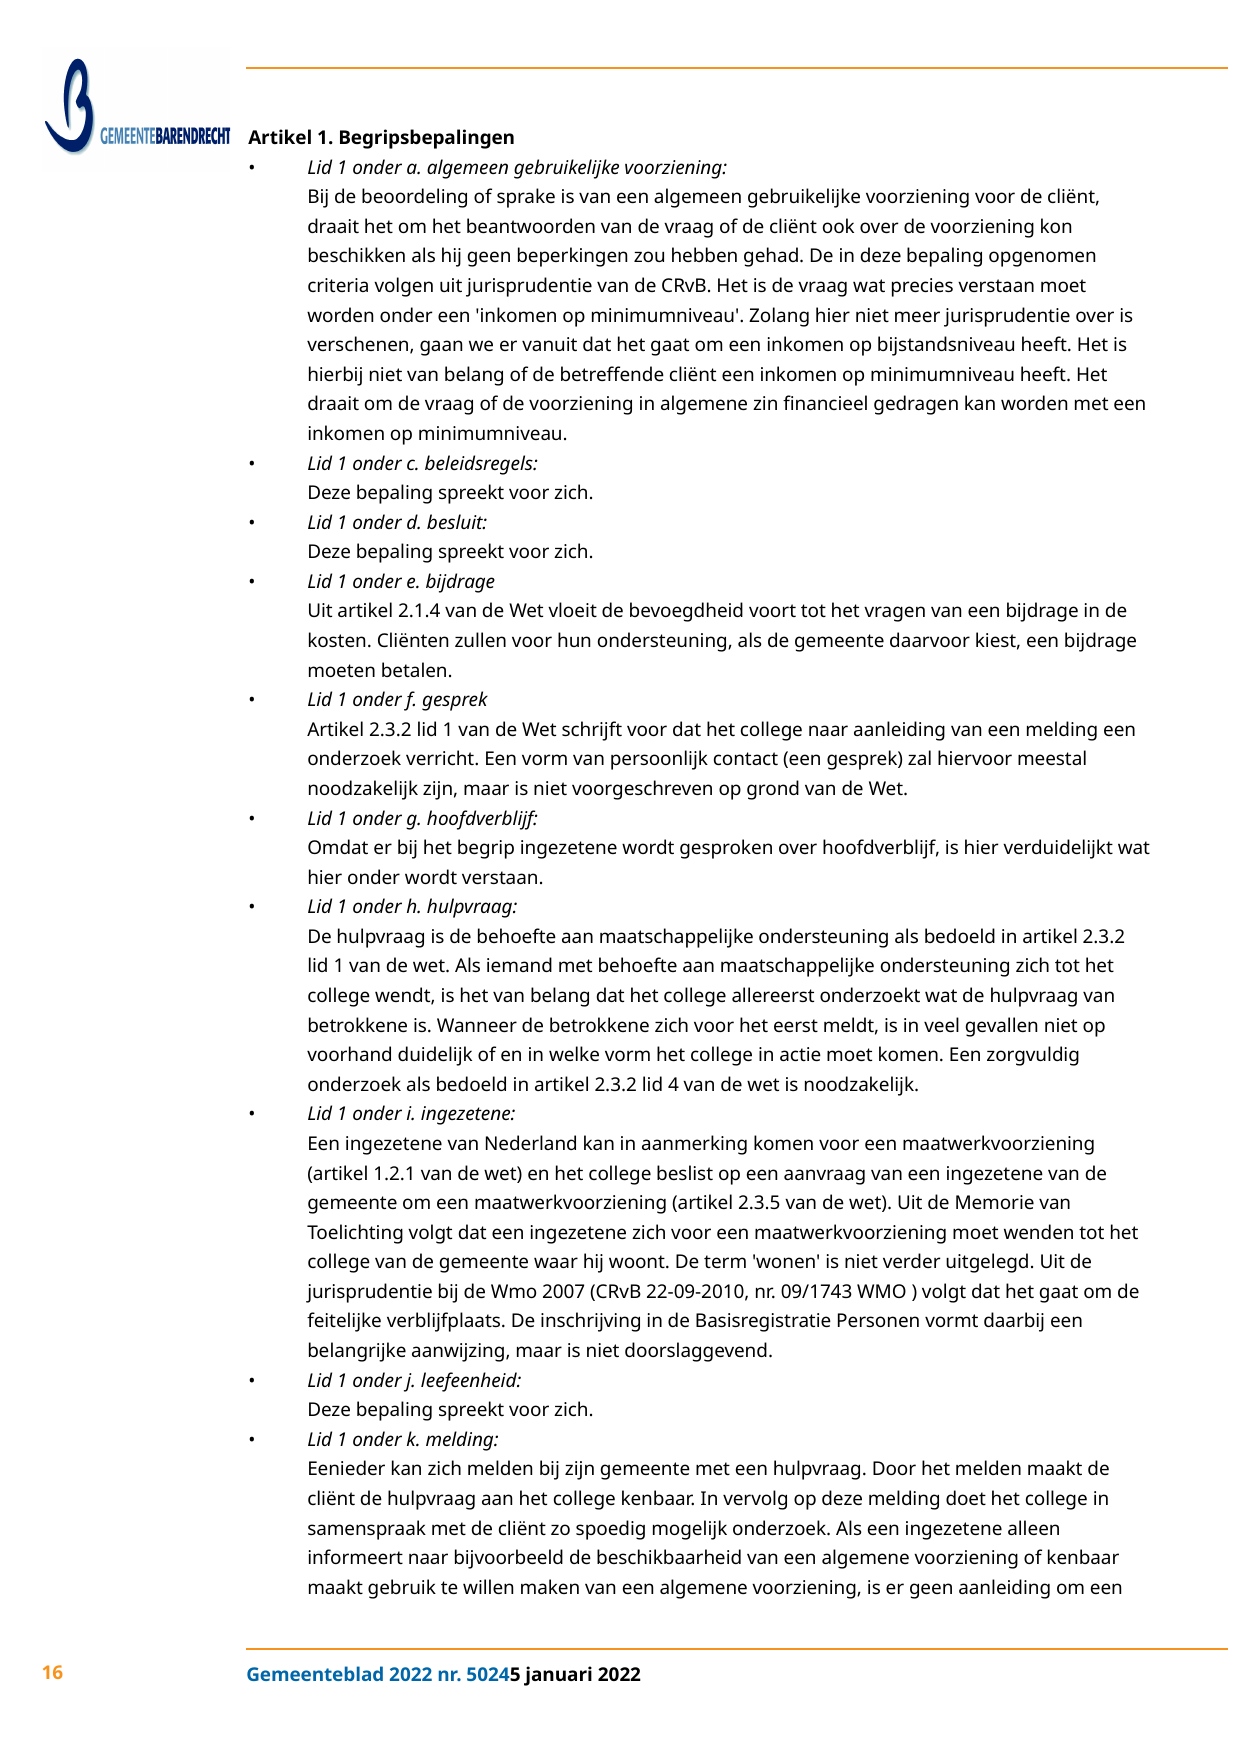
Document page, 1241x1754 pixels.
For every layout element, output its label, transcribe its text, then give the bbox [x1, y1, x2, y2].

list Bij de beoordeling of sprake is van een algemeen gebruikelijke voorziening voor de cliënt, draait het om het beantwoorden van de vraag of de cliënt ook over de voorziening kon beschikken als hij geen beperkingen zou hebben gehad. De in deze bepaling opgenomen criteria volgen uit jurisprudentie van de CRvB. Het is de vraag wat precies verstaan moet worden onder een 'inkomen op minimumniveau'. Zolang hier niet meer jurisprudentie over is verschenen, gaan we er vanuit dat het gaat om een inkomen op bijstandsniveau heeft. Het is hierbij niet van belang of de betreffende cliënt een inkomen op minimumniveau heeft. Het draait om de vraag of de voorziening in algemene zin financieel gedragen kan worden met een inkomen op minimumniveau. [248, 183, 1152, 446]
list Eenieder kan zich melden bij zijn gemeente met een hulpvraag. Door het melden maakt de cliënt de hulpvraag aan het college kenbaar. In vervolg op deze melding doet het college in samenspraak met de cliënt zo spoedig mogelijk onderzoek. Als een ingezetene alleen informeert naar bijvoorbeeld de beschikbaarheid van een algemene voorziening of kenbaar maakt gebruik te willen maken van een algemene voorziening, is er geen aanleiding om een [248, 1456, 1152, 1600]
list De hulpvraag is de behoefte aan maatschappelijke ondersteuning als bedoeld in artikel 2.3.2 lid 1 van de wet. Als iemand met behoefte aan maatschappelijke ondersteuning zich tot het college wendt, is het van belang dat het college allereerst onderzoekt wat de hulpvraag van betrokkene is. Wanneer de betrokkene zich voor het eerst meldt, is in veel gevallen niet op voorhand duidelijk of en in welke vorm het college in actie moet komen. Een zorgvuldig onderzoek als bedoeld in artikel 2.3.2 lid 4 van de wet is noodzakelijk. [248, 923, 1152, 1097]
list Lid 1 onder h. hulpvraag: [248, 893, 1152, 919]
list Deze bepaling spreekt voor zich. [248, 479, 1152, 505]
list Lid 1 onder a. algemeen gebruikelijke voorziening: [248, 154, 1152, 180]
list Artikel 2.3.2 lid 1 van de Wet schrijft voor dat het college naar aanleiding van een melding een onderzoek verricht. Een vorm van persoonlijk contact (een gesprek) zal hiervoor meestal noodzakelijk zijn, maar is niet voorgeschreven op grond van de Wet. [248, 716, 1152, 801]
list Lid 1 onder i. ingezetene: [248, 1101, 1152, 1126]
picture [41, 47, 231, 172]
list Lid 1 onder j. leefeenheid: [248, 1367, 1152, 1393]
list Deze bepaling spreekt voor zich. [248, 1396, 1152, 1422]
list Lid 1 onder k. melding: [248, 1426, 1152, 1452]
text Artikel 1. Begripsbepalingen [248, 124, 1152, 150]
list Lid 1 onder e. bijdrage [248, 568, 1152, 594]
list Lid 1 onder c. beleidsregels: [248, 450, 1152, 476]
list Deze bepaling spreekt voor zich. [248, 538, 1152, 564]
list Uit artikel 2.1.4 van de Wet vloeit de bevoegdheid voort tot het vragen van een bijdrage in de kosten. Cliёnten zullen voor hun ondersteuning, als de gemeente daarvoor kiest, een bijdrage moeten betalen. [248, 598, 1152, 683]
list Lid 1 onder g. hoofdverblijf: [248, 805, 1152, 831]
list Lid 1 onder d. besluit: [248, 509, 1152, 535]
list Omdat er bij het begrip ingezetene wordt gesproken over hoofdverblijf, is hier verduidelijkt wat hier onder wordt verstaan. [248, 834, 1152, 890]
list Lid 1 onder f. gesprek [248, 686, 1152, 712]
list Een ingezetene van Nederland kan in aanmerking komen voor een maatwerkvoorziening (artikel 1.2.1 van de wet) en het college beslist op een aanvraag van een ingezetene van de gemeente om een maatwerkvoorziening (artikel 2.3.5 van de wet). Uit de Memorie van Toelichting volgt dat een ingezetene zich voor een maatwerkvoorziening moet wenden tot het college van de gemeente waar hij woont. De term 'wonen' is niet verder uitgelegd. Uit de jurisprudentie bij de Wmo 2007 (CRvB 22-09-2010, nr. 09/1743 WMO ) volgt dat het gaat om de feitelijke verblijfplaats. De inschrijving in de Basisregistratie Personen vormt daarbij een belangrijke aanwijzing, maar is niet doorslaggevend. [248, 1130, 1152, 1363]
